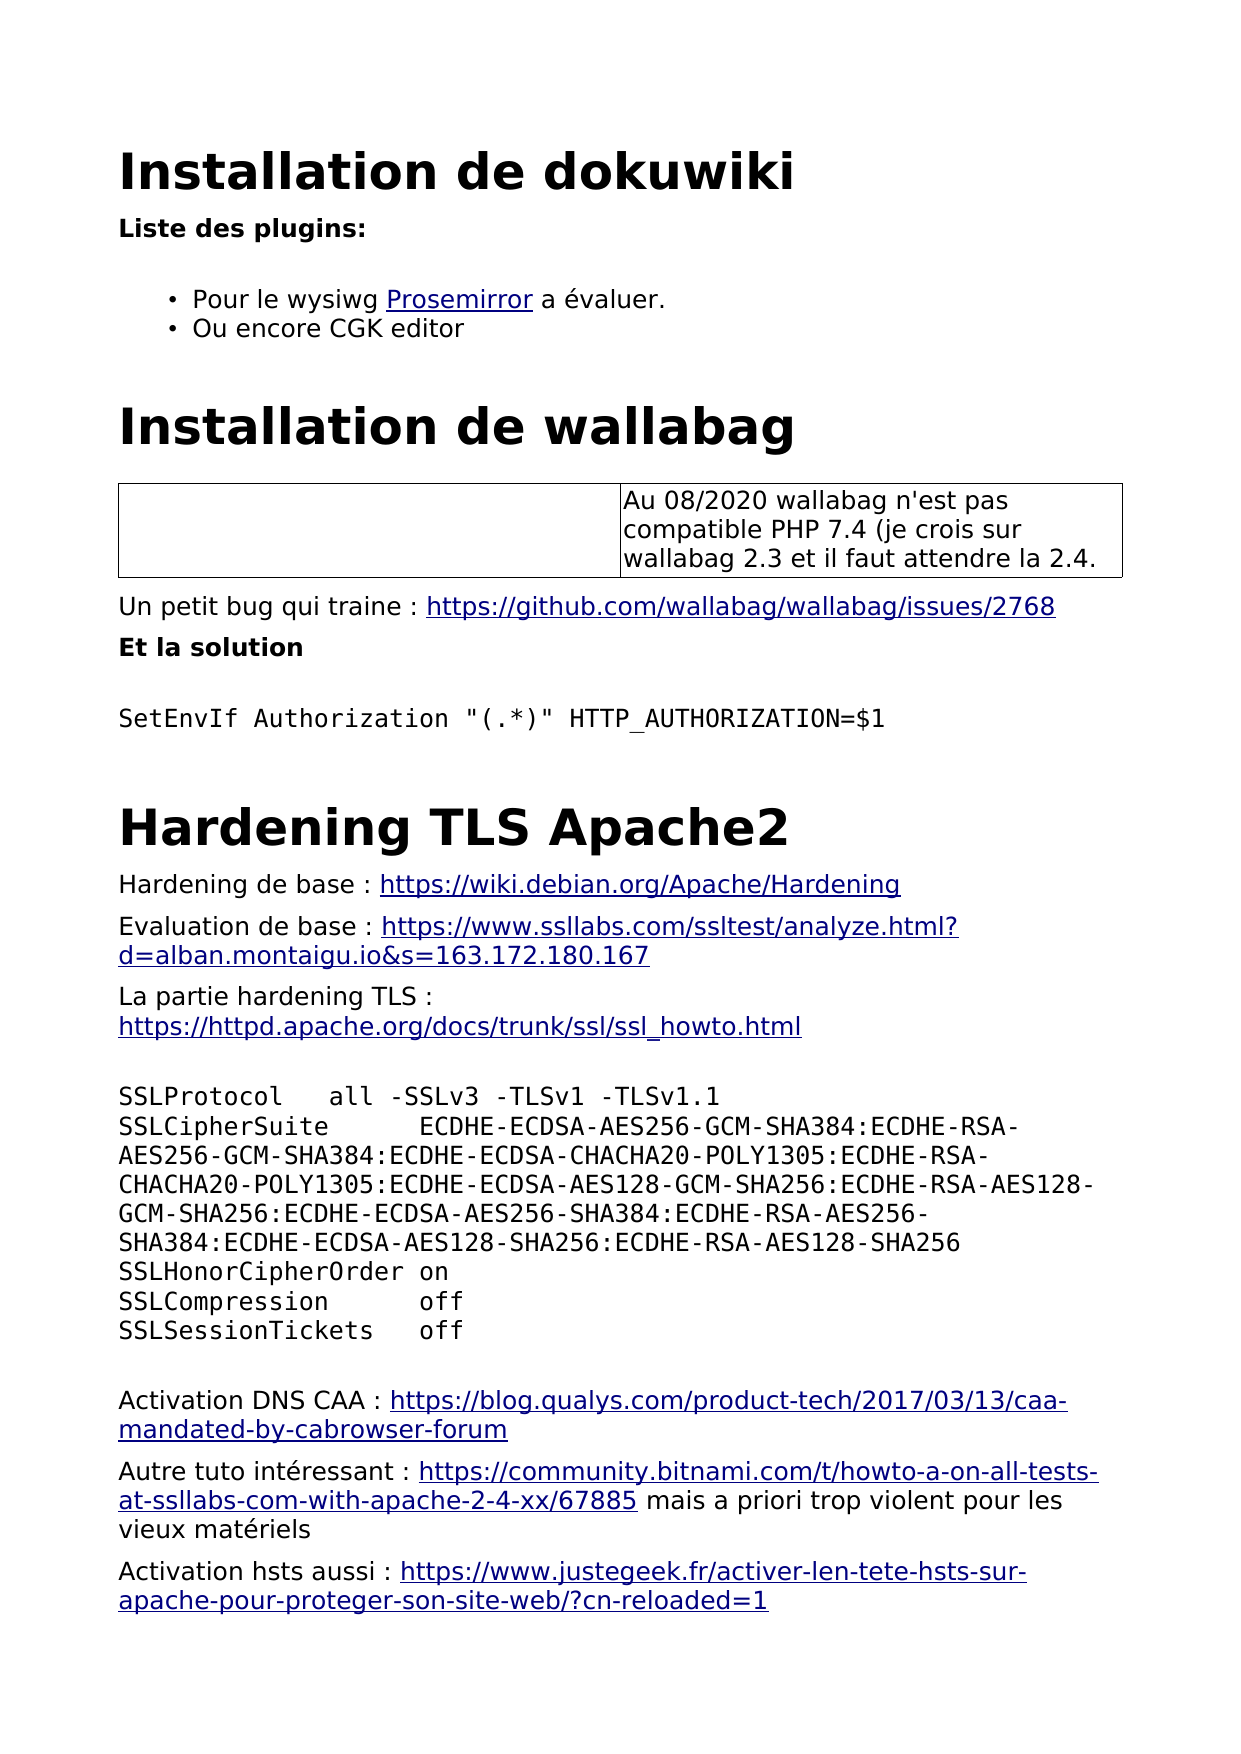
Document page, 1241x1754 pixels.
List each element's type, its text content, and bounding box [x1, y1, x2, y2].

list Pour le wysiwg Prosemirror a évaluer. [177, 285, 1122, 314]
table_header Au 08/2020 wallabag n'est pas compatible PHP 7.4 (je crois sur wallabag 2.3 et il faut attendre la 2.4. [621, 484, 1122, 577]
text Evaluation de base : https://www.ssllabs.com/ssltest/analyze.html?d=alban.montaigu.io&s=163.172.180.167 [118, 912, 1122, 970]
text SSLProtocol all -SSLv3 -TLSv1 -TLSv1.1 SSLCipherSuite ECDHE-ECDSA-AES256-GCM-SHA384:ECDHE-RSA-AES256-GCM-SHA384:ECDHE-ECDSA-CHACHA20-POLY1305:ECDHE-RSA-CHACHA20-POLY1305:ECDHE-ECDSA-AES128-GCM-SHA256:ECDHE-RSA-AES128-GCM-SHA256:ECDHE-ECDSA-AES256-SHA384:ECDHE-RSA-AES256-SHA384:ECDHE-ECDSA-AES128-SHA256:ECDHE-RSA-AES128-SHA256 SSLHonorCipherOrder on SSLCompression off SSLSessionTickets off [118, 1053, 1122, 1374]
text Et la solution [118, 633, 1122, 662]
text Autre tuto intéressant : https://community.bitnami.com/t/howto-a-on-all-tests-at-ssllabs-com-with-apache-2-4-xx/67885 mais a priori trop violent pour les vieux matériels [118, 1457, 1122, 1544]
subtitle Installation de wallabag [118, 398, 1122, 456]
text Un petit bug qui traine : https://github.com/wallabag/wallabag/issues/2768 [118, 592, 1122, 621]
list Ou encore CGK editor [177, 314, 1122, 343]
table_header [119, 484, 620, 577]
text SetEnvIf Authorization "(.*)" HTTP_AUTHORIZATION=$1 [118, 675, 1122, 762]
text La partie hardening TLS : https://httpd.apache.org/docs/trunk/ssl/ssl_howto.html [118, 982, 1122, 1041]
text Activation hsts aussi : https://www.justegeek.fr/activer-len-tete-hsts-sur-apache-pour-proteger-son-site-web/?cn-reloaded=1 [118, 1557, 1122, 1615]
text Hardening de base : https://wiki.debian.org/Apache/Hardening [118, 870, 1122, 899]
text Activation DNS CAA : https://blog.qualys.com/product-tech/2017/03/13/caa-mandated-by-cabrowser-forum [118, 1386, 1122, 1444]
subtitle Hardening TLS Apache2 [118, 799, 1122, 857]
text Liste des plugins: [118, 214, 1122, 243]
subtitle Installation de dokuwiki [118, 143, 1122, 201]
